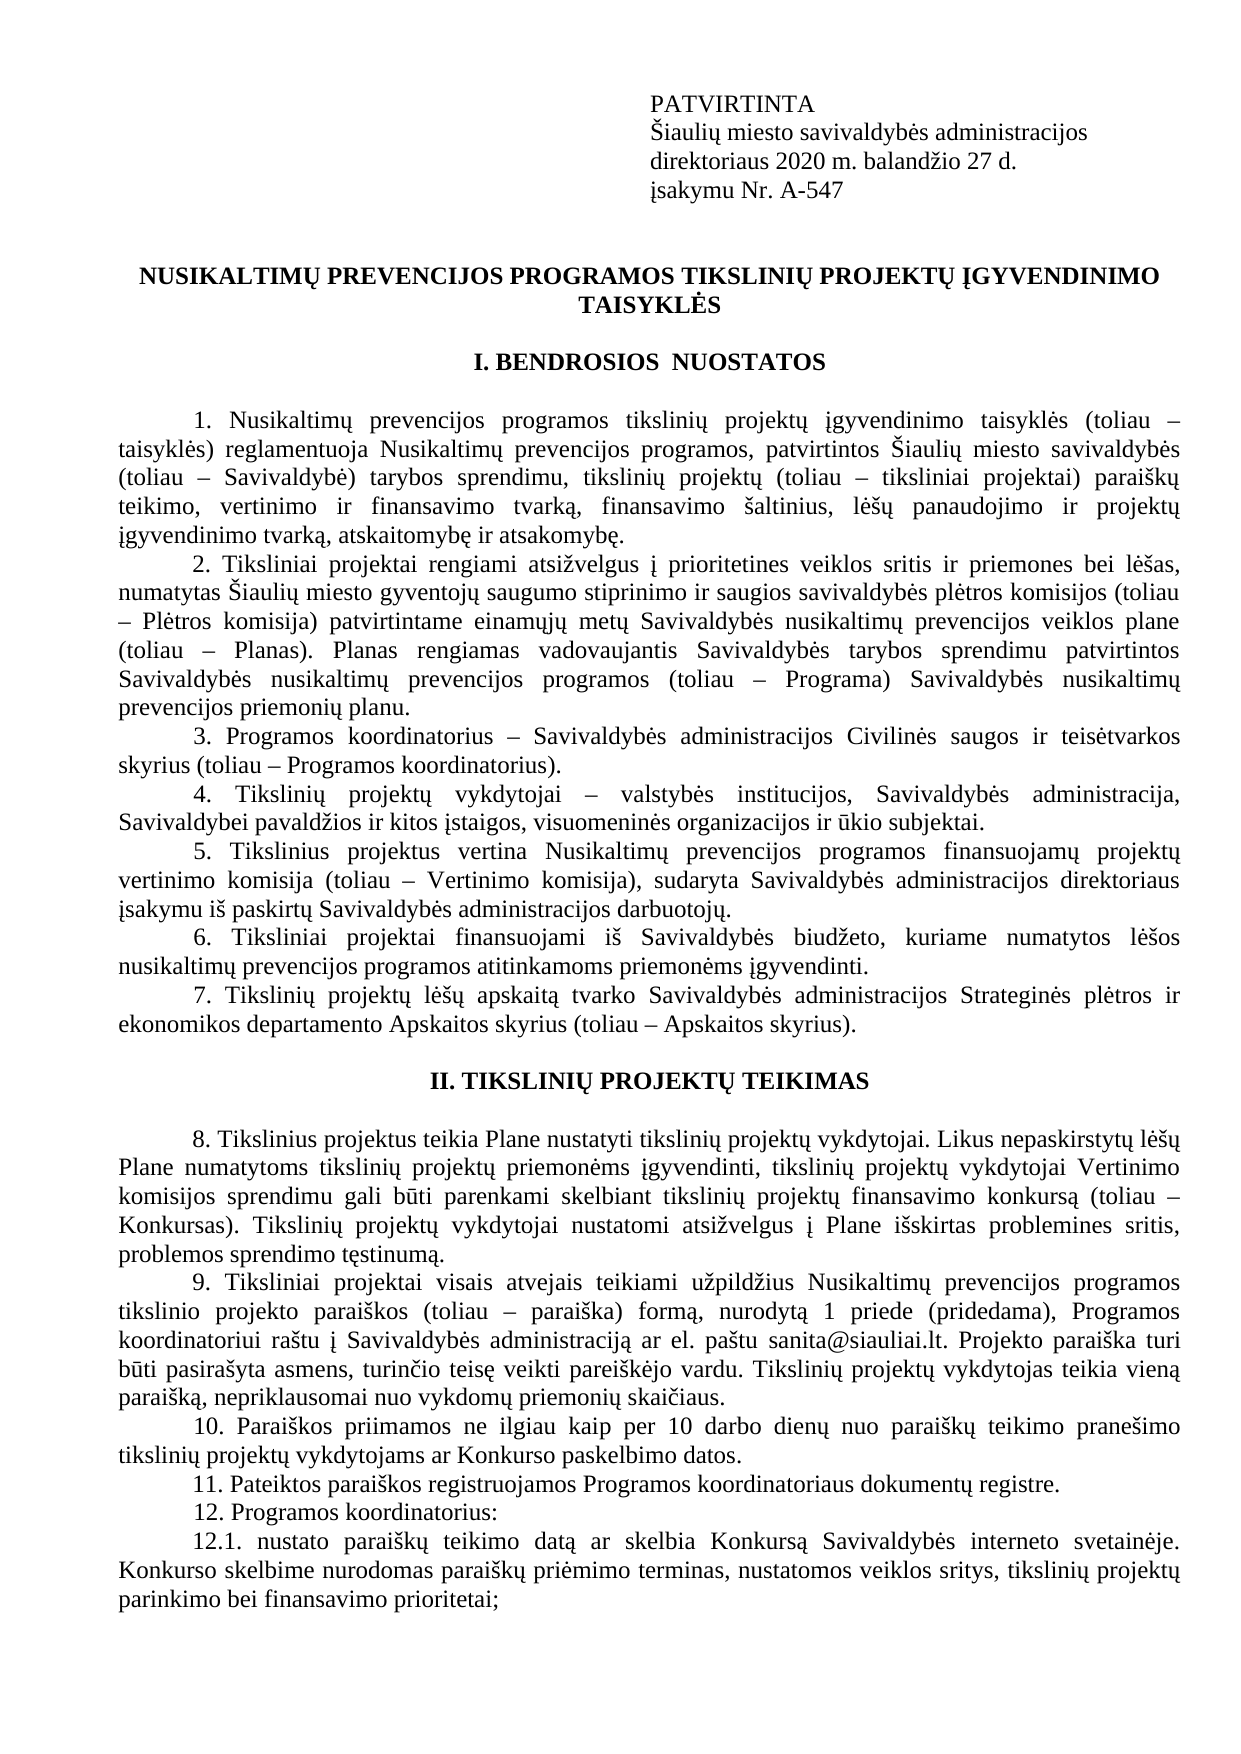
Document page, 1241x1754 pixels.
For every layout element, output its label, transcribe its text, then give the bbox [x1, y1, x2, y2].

text I. BENDROSIOS NUOSTATOS [118, 347, 1181, 376]
text 3. Programos koordinatorius – Savivaldybės administracijos Civilinės saugos ir teisėtvarkos skyrius (toliau – Programos koordinatorius). [118, 721, 1181, 779]
text įsakymu Nr. A-547 [650, 175, 1181, 204]
text 12.1. nustato paraiškų teikimo datą ar skelbia Konkursą Savivaldybės interneto svetainėje. Konkurso skelbime nurodomas paraiškų priėmimo terminas, nustatomos veiklos sritys, tikslinių projektų parinkimo bei finansavimo prioritetai; [118, 1526, 1181, 1612]
text PATVIRTINTA [650, 89, 1181, 117]
text direktoriaus 2020 m. balandžio 27 d. [650, 146, 1181, 175]
text 9. Tiksliniai projektai visais atvejais teikiami užpildžius Nusikaltimų prevencijos programos tikslinio projekto paraiškos (toliau – paraiška) formą, nurodytą 1 priede (pridedama), Programos koordinatoriui raštu į Savivaldybės administraciją ar el. paštu sanita@siauliai.lt. Projekto paraiška turi būti pasirašyta asmens, turinčio teisę veikti pareiškėjo vardu. Tikslinių projektų vykdytojas teikia vieną paraišką, nepriklausomai nuo vykdomų priemonių skaičiaus. [118, 1267, 1181, 1411]
text 11. Pateiktos paraiškos registruojamos Programos koordinatoriaus dokumentų registre. [118, 1469, 1181, 1497]
text 2. Tiksliniai projektai rengiami atsižvelgus į prioritetines veiklos sritis ir priemones bei lėšas, numatytas Šiaulių miesto gyventojų saugumo stiprinimo ir saugios savivaldybės plėtros komisijos (toliau – Plėtros komisija) patvirtintame einamųjų metų Savivaldybės nusikaltimų prevencijos veiklos plane (toliau – Planas). Planas rengiamas vadovaujantis Savivaldybės tarybos sprendimu patvirtintos Savivaldybės nusikaltimų prevencijos programos (toliau – Programa) Savivaldybės nusikaltimų prevencijos priemonių planu. [118, 549, 1181, 721]
text 1. Nusikaltimų prevencijos programos tikslinių projektų įgyvendinimo taisyklės (toliau – taisyklės) reglamentuoja Nusikaltimų prevencijos programos, patvirtintos Šiaulių miesto savivaldybės (toliau – Savivaldybė) tarybos sprendimu, tikslinių projektų (toliau – tiksliniai projektai) paraiškų teikimo, vertinimo ir finansavimo tvarką, finansavimo šaltinius, lėšų panaudojimo ir projektų įgyvendinimo tvarką, atskaitomybę ir atsakomybę. [118, 405, 1181, 549]
text II. TIKSLINIŲ PROJEKTŲ TEIKIMAS [118, 1066, 1181, 1095]
text 5. Tikslinius projektus vertina Nusikaltimų prevencijos programos finansuojamų projektų vertinimo komisija (toliau – Vertinimo komisija), sudaryta Savivaldybės administracijos direktoriaus įsakymu iš paskirtų Savivaldybės administracijos darbuotojų. [118, 836, 1181, 922]
text 7. Tikslinių projektų lėšų apskaitą tvarko Savivaldybės administracijos Strateginės plėtros ir ekonomikos departamento Apskaitos skyrius (toliau – Apskaitos skyrius). [118, 980, 1181, 1037]
text 8. Tikslinius projektus teikia Plane nustatyti tikslinių projektų vykdytojai. Likus nepaskirstytų lėšų Plane numatytoms tikslinių projektų priemonėms įgyvendinti, tikslinių projektų vykdytojai Vertinimo komisijos sprendimu gali būti parenkami skelbiant tikslinių projektų finansavimo konkursą (toliau – Konkursas). Tikslinių projektų vykdytojai nustatomi atsižvelgus į Plane išskirtas problemines sritis, problemos sprendimo tęstinumą. [118, 1124, 1181, 1267]
text 12. Programos koordinatorius: [118, 1497, 1181, 1526]
text 10. Paraiškos priimamos ne ilgiau kaip per 10 darbo dienų nuo paraiškų teikimo pranešimo tikslinių projektų vykdytojams ar Konkurso paskelbimo datos. [118, 1411, 1181, 1469]
text Šiaulių miesto savivaldybės administracijos [650, 117, 1181, 146]
text 4. Tikslinių projektų vykdytojai – valstybės institucijos, Savivaldybės administracija, Savivaldybei pavaldžios ir kitos įstaigos, visuomeninės organizacijos ir ūkio subjektai. [118, 779, 1181, 836]
text NUSIKALTIMŲ PREVENCIJOS PROGRAMOS TIKSLINIŲ PROJEKTŲ ĮGYVENDINIMO TAISYKLĖS [118, 261, 1181, 319]
text 6. Tiksliniai projektai finansuojami iš Savivaldybės biudžeto, kuriame numatytos lėšos nusikaltimų prevencijos programos atitinkamoms priemonėms įgyvendinti. [118, 922, 1181, 980]
